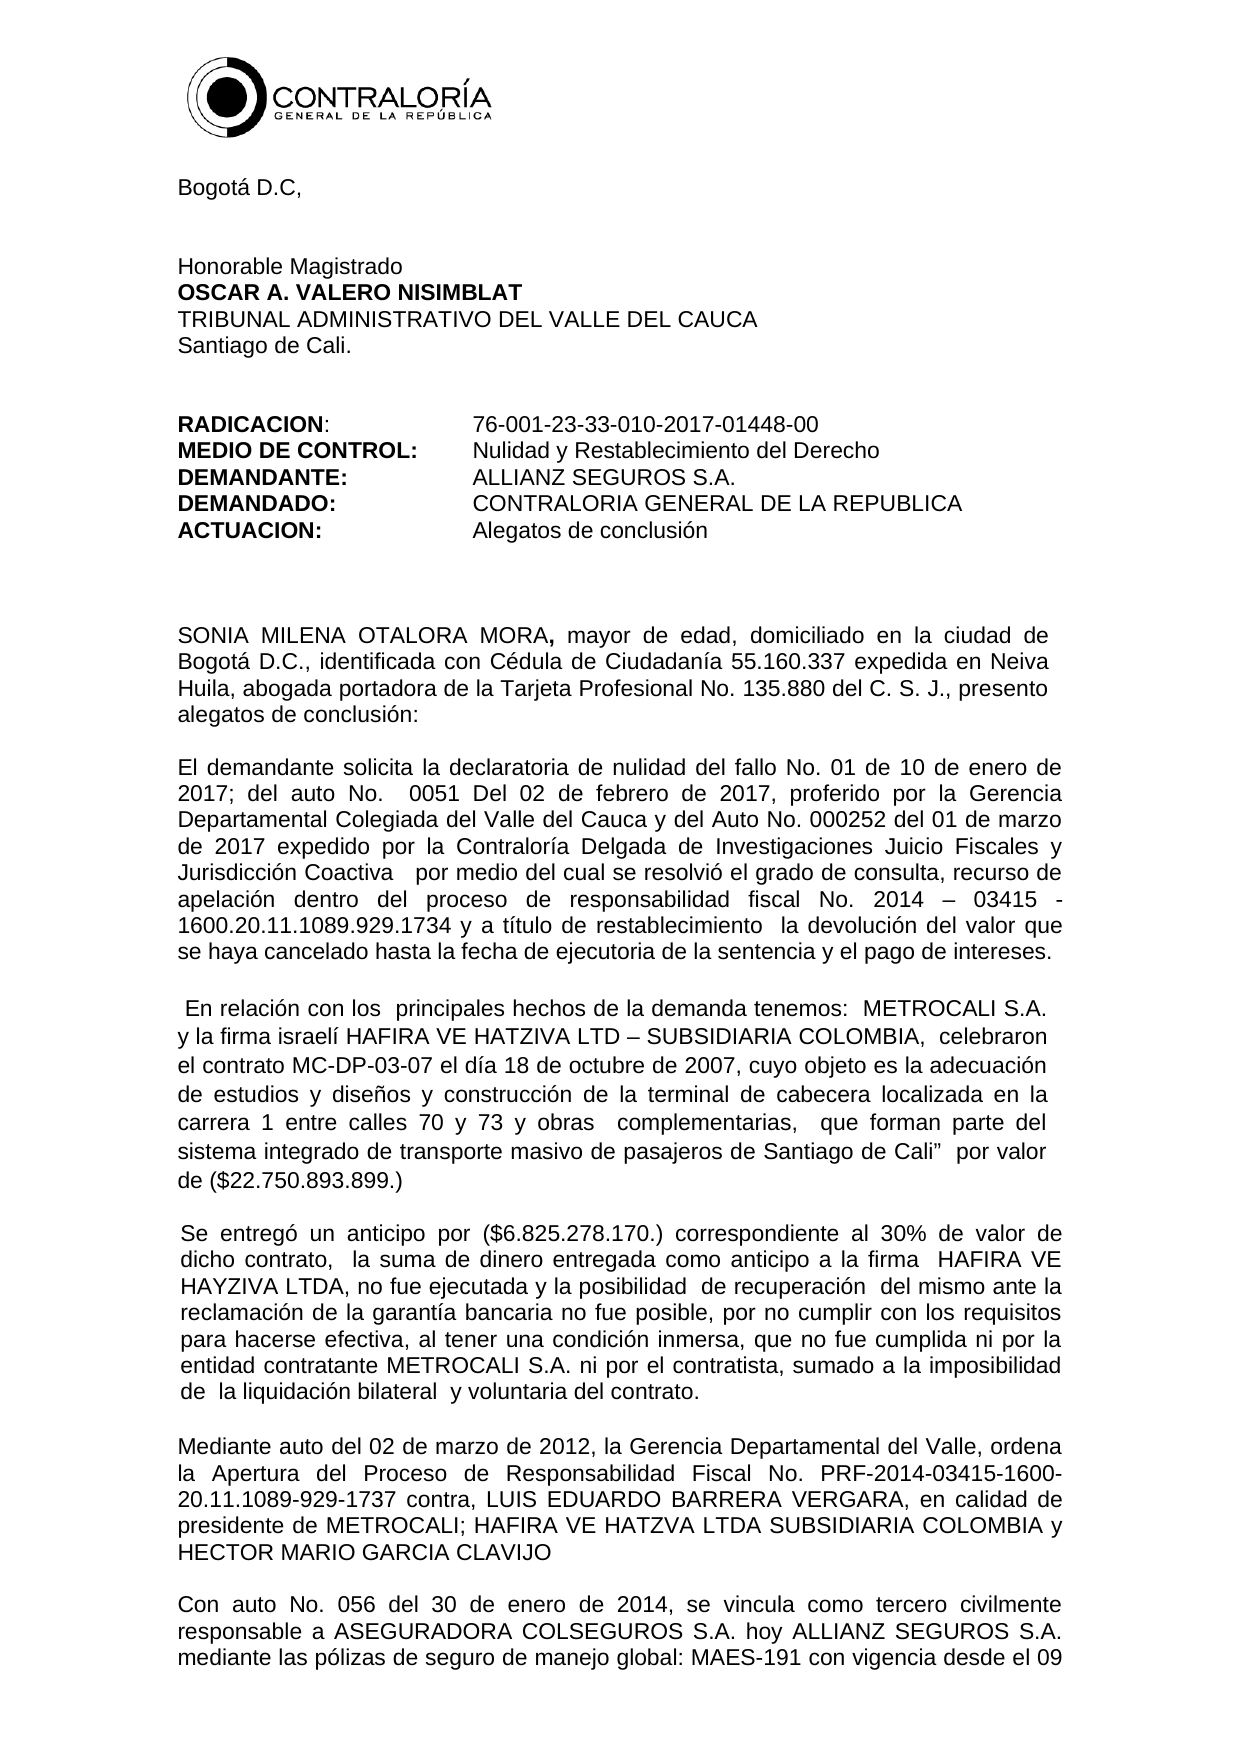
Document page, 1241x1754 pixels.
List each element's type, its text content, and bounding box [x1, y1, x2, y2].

text ACTUACION: Alegatos de conclusión [177, 517, 1063, 543]
text OSCAR A. VALERO NISIMBLAT [177, 279, 1063, 306]
text RADICACION: 76-001-23-33-010-2017-01448-00 [177, 411, 1063, 437]
text DEMANDADO: CONTRALORIA GENERAL DE LA REPUBLICA [177, 490, 1063, 517]
text Con auto No. 056 del 30 de enero de 2014, se vincula como tercero civilmente responsable a ASEGURADORA COLSEGUROS S.A. hoy ALLIANZ SEGUROS S.A. mediante las pólizas de seguro de manejo global: MAES-191 con vigencia desde el 09 [177, 1591, 1063, 1670]
text El demandante solicita la declaratoria de nulidad del fallo No. 01 de 10 de enero de 2017; del auto No. 0051 Del 02 de febrero de 2017, proferido por la Gerencia Departamental Colegiada del Valle del Cauca y del Auto No. 000252 del 01 de marzo de 2017 expedido por la Contraloría Delgada de Investigaciones Juicio Fiscales y Jurisdicción Coactiva por medio del cual se resolvió el grado de consulta, recurso de apelación dentro del proceso de responsabilidad fiscal No. 2014 – 03415 -1600.20.11.1089.929.1734 y a título de restablecimiento la devolución del valor que se haya cancelado hasta la fecha de ejecutoria de la sentencia y el pago de intereses. [177, 754, 1063, 964]
text TRIBUNAL ADMINISTRATIVO DEL VALLE DEL CAUCA [177, 306, 1063, 332]
text Se entregó un anticipo por ($6.825.278.170.) correspondiente al 30% de valor de dicho contrato, la suma de dinero entregada como anticipo a la firma HAFIRA VE HAYZIVA LTDA, no fue ejecutada y la posibilidad de recuperación del mismo ante la reclamación de la garantía bancaria no fue posible, por no cumplir con los requisitos para hacerse efectiva, al tener una condición inmersa, que no fue cumplida ni por la entidad contratante METROCALI S.A. ni por el contratista, sumado a la imposibilidad de la liquidación bilateral y voluntaria del contrato. [180, 1220, 1063, 1404]
text Mediante auto del 02 de marzo de 2012, la Gerencia Departamental del Valle, ordena la Apertura del Proceso de Responsabilidad Fiscal No. PRF-2014-03415-1600-20.11.1089-929-1737 contra, LUIS EDUARDO BARRERA VERGARA, en calidad de presidente de METROCALI; HAFIRA VE HATZVA LTDA SUBSIDIARIA COLOMBIA y HECTOR MARIO GARCIA CLAVIJO [177, 1433, 1063, 1565]
text SONIA MILENA OTALORA MORA, mayor de edad, domiciliado en la ciudad de Bogotá D.C., identificada con Cédula de Ciudadanía 55.160.337 expedida en Neiva Huila, abogada portadora de la Tarjeta Profesional No. 135.880 del C. S. J., presento alegatos de conclusión: [177, 622, 1049, 727]
text Bogotá D.C, [177, 174, 1058, 200]
text Santiago de Cali. [177, 332, 1063, 358]
text En relación con los principales hechos de la demanda tenemos: METROCALI S.A. y la firma israelí HAFIRA VE HATZIVA LTD – SUBSIDIARIA COLOMBIA, celebraron el contrato MC-DP-03-07 el día 18 de octubre de 2007, cuyo objeto es la adecuación de estudios y diseños y construcción de la terminal de cabecera localizada en la carrera 1 entre calles 70 y 73 y obras complementarias, que forman parte del sistema integrado de transporte masivo de pasajeros de Santiago de Cali” por valor de ($22.750.893.899.) [177, 993, 1048, 1194]
text DEMANDANTE: ALLIANZ SEGUROS S.A. [177, 464, 1063, 490]
text Honorable Magistrado [177, 253, 1063, 279]
text MEDIO DE CONTROL: Nulidad y Restablecimiento del Derecho [177, 437, 1063, 464]
